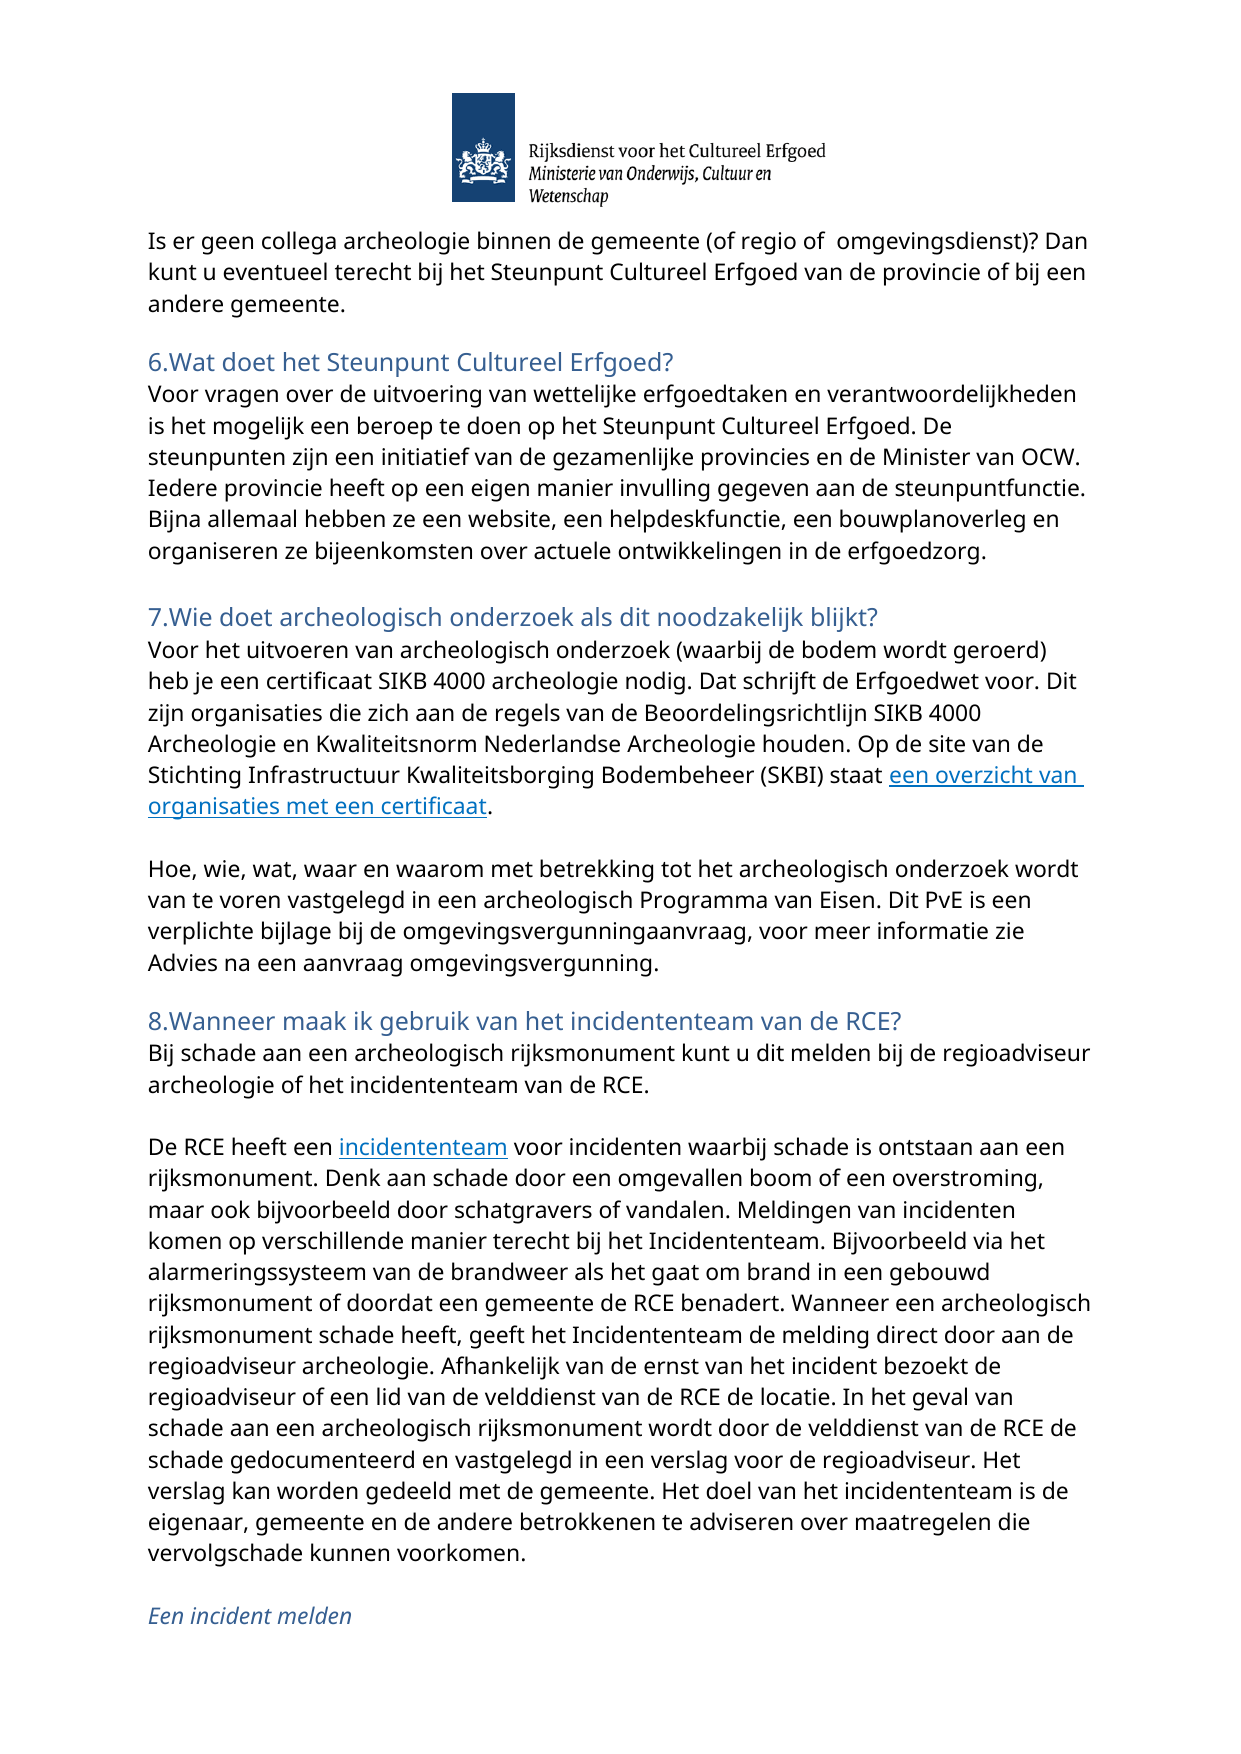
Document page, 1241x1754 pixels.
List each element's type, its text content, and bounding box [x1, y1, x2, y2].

text Voor vragen over de uitvoering van wettelijke erfgoedtaken en verantwoordelijkheden is het mogelijk een beroep te doen op het Steunpunt Cultureel Erfgoed. De steunpunten zijn een initiatief van de gezamenlijke provincies en de Minister van OCW. Iedere provincie heeft op een eigen manier invulling gegeven aan de steunpuntfunctie. Bijna allemaal hebben ze een website, een helpdeskfunctie, een bouwplanoverleg en organiseren ze bijeenkomsten over actuele ontwikkelingen in de erfgoedzorg. [148, 378, 1093, 566]
text De RCE heeft een incidententeam voor incidenten waarbij schade is ontstaan aan een rijksmonument. Denk aan schade door een omgevallen boom of een overstroming, maar ook bijvoorbeeld door schatgravers of vandalen. Meldingen van incidenten komen op verschillende manier terecht bij het Incidententeam. Bijvoorbeeld via het alarmeringssysteem van de brandweer als het gaat om brand in een gebouwd rijksmonument of doordat een gemeente de RCE benadert. Wanneer een archeologisch rijksmonument schade heeft, geeft het Incidententeam de melding direct door aan de regioadviseur archeologie. Afhankelijk van de ernst van het incident bezoekt de regioadviseur of een lid van de velddienst van de RCE de locatie. In het geval van schade aan een archeologisch rijksmonument wordt door de velddienst van de RCE de schade gedocumenteerd en vastgelegd in een verslag voor de regioadviseur. Het verslag kan worden gedeeld met de gemeente. Het doel van het incidententeam is de eigenaar, gemeente en de andere betrokkenen te adviseren over maatregelen die vervolgschade kunnen voorkomen. [148, 1131, 1093, 1568]
text 7.Wie doet archeologisch onderzoek als dit noodzakelijk blijkt? [148, 600, 1093, 634]
text Hoe, wie, wat, waar en waarom met betrekking tot het archeologisch onderzoek wordt van te voren vastgelegd in een archeologisch Programma van Eisen. Dit PvE is een verplichte bijlage bij de omgevingsvergunningaanvraag, voor meer informatie zie Advies na een aanvraag omgevingsvergunning. [148, 853, 1093, 978]
text 6.Wat doet het Steunpunt Cultureel Erfgoed? [148, 344, 1093, 378]
text 8.Wanneer maak ik gebruik van het incidententeam van de RCE? [148, 1003, 1093, 1037]
text Een incident melden [148, 1600, 1093, 1631]
text Voor het uitvoeren van archeologisch onderzoek (waarbij de bodem wordt geroerd) heb je een certificaat SIKB 4000 archeologie nodig. Dat schrijft de Erfgoedwet voor. Dit zijn organisaties die zich aan de regels van de Beoordelingsrichtlijn SIKB 4000 Archeologie en Kwaliteitsnorm Nederlandse Archeologie houden. Op de site van de Stichting Infrastructuur Kwaliteitsborging Bodembeheer (SKBI) staat een overzicht van organisaties met een certificaat. [148, 634, 1093, 821]
text Is er geen collega archeologie binnen de gemeente (of regio of omgevingsdienst)? Dan kunt u eventueel terecht bij het Steunpunt Cultureel Erfgoed van de provincie of bij een andere gemeente. [148, 225, 1093, 319]
text Bij schade aan een archeologisch rijksmonument kunt u dit melden bij de regioadviseur archeologie of het incidententeam van de RCE. [148, 1037, 1093, 1100]
